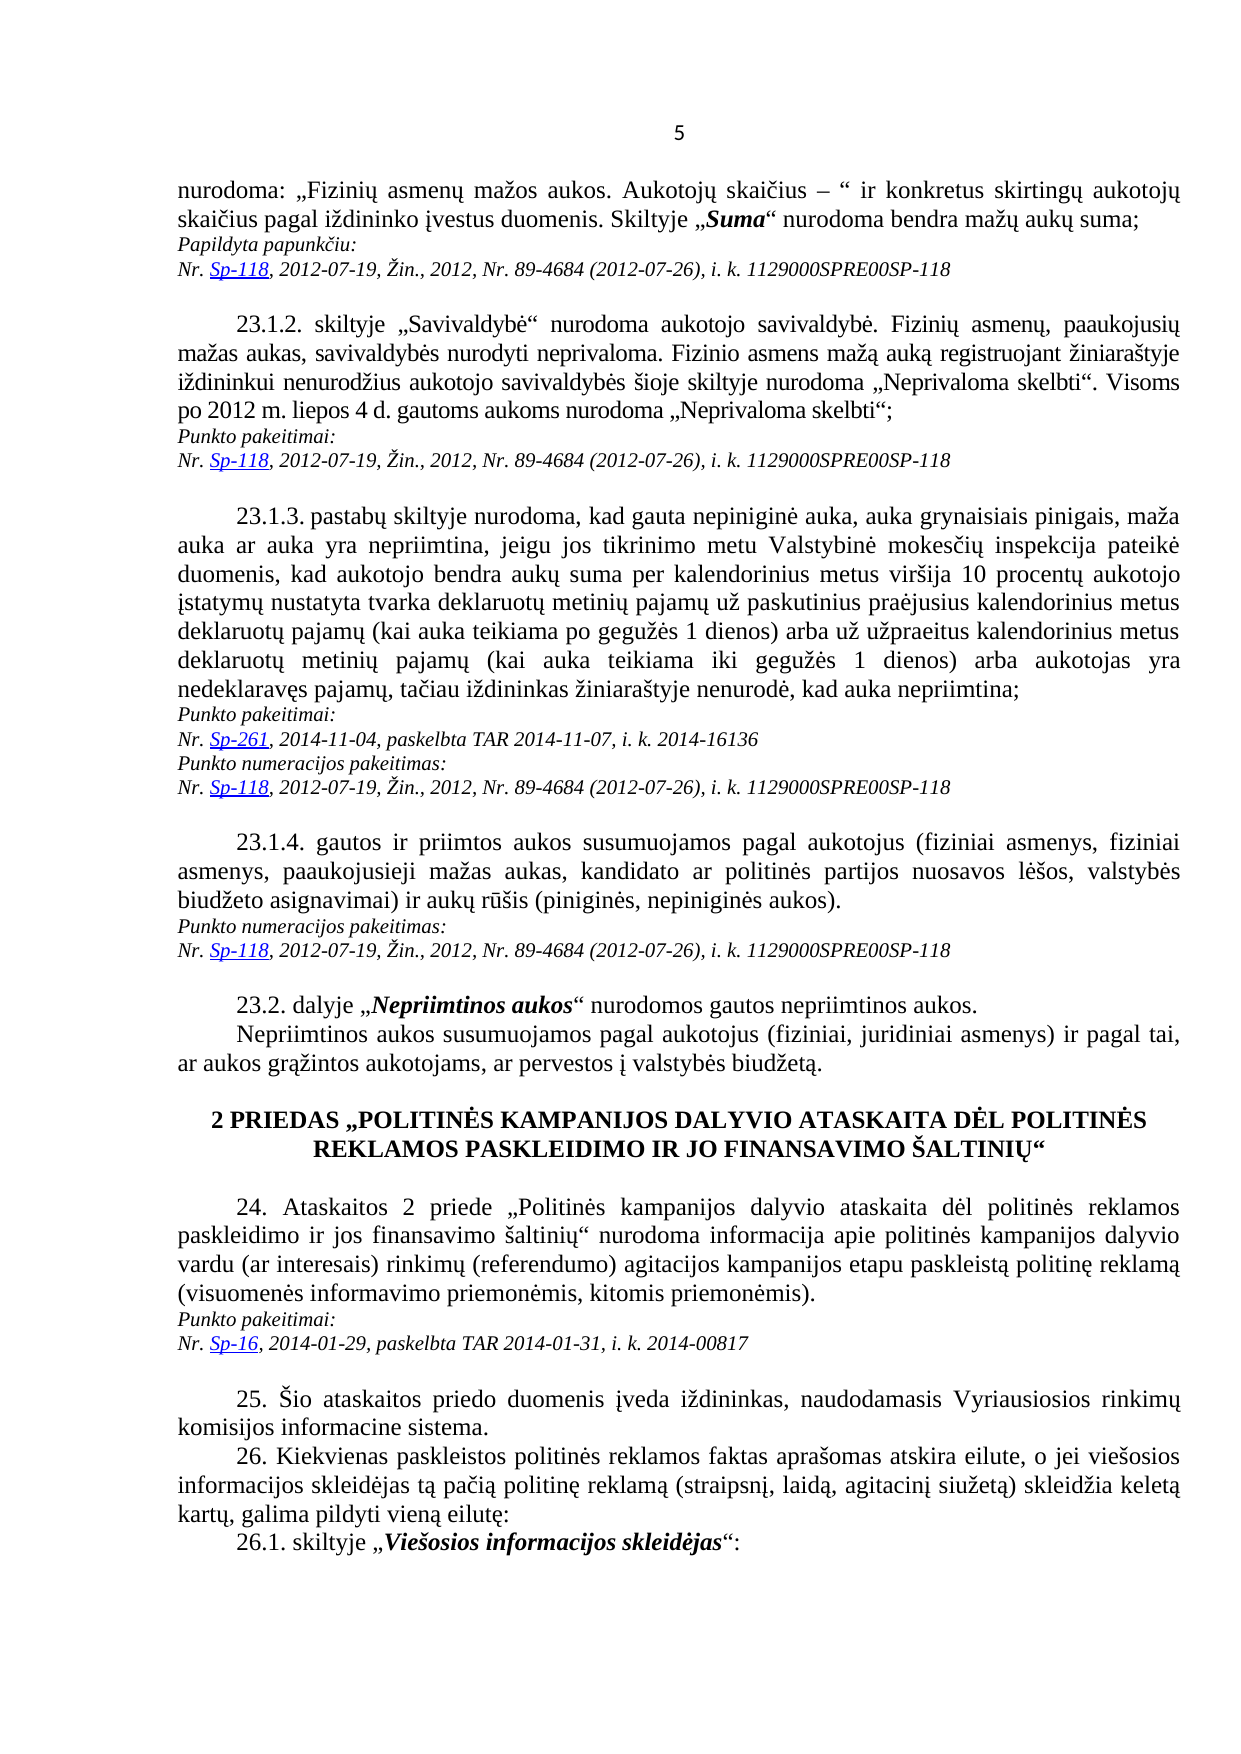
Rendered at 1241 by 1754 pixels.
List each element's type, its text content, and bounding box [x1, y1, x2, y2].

text 26.1. skiltyje „Viešosios informacijos skleidėjas“: [177, 1527, 1181, 1556]
text 2 PRIEDAS „POLITINĖS KAMPANIJOS DALYVIO ATASKAITA DĖL POLITINĖS REKLAMOS PASKLEIDIMO IR JO FINANSAVIMO ŠALTINIŲ“ [177, 1106, 1181, 1163]
text 23.1.4. gautos ir priimtos aukos susumuojamos pagal aukotojus (fiziniai asmenys, fiziniai asmenys, paaukojusieji mažas aukas, kandidato ar politinės partijos nuosavos lėšos, valstybės biudžeto asignavimai) ir aukų rūšis (piniginės, nepiniginės aukos). [177, 827, 1181, 914]
text nurodoma: „Fizinių asmenų mažos aukos. Aukotojų skaičius – “ ir konkretus skirtingų aukotojų skaičius pagal iždininko įvestus duomenis. Skiltyje „Suma“ nurodoma bendra mažų aukų suma; [177, 175, 1181, 232]
text Punkto numeracijos pakeitimas: [177, 751, 1181, 774]
text 23.1.3. pastabų skiltyje nurodoma, kad gauta nepiniginė auka, auka grynaisiais pinigais, maža auka ar auka yra nepriimtina, jeigu jos tikrinimo metu Valstybinė mokesčių inspekcija pateikė duomenis, kad aukotojo bendra aukų suma per kalendorinius metus viršija 10 procentų aukotojo įstatymų nustatyta tvarka deklaruotų metinių pajamų už paskutinius praėjusius kalendorinius metus deklaruotų pajamų (kai auka teikiama po gegužės 1 dienos) arba už užpraeitus kalendorinius metus deklaruotų metinių pajamų (kai auka teikiama iki gegužės 1 dienos) arba aukotojas yra nedeklaravęs pajamų, tačiau iždininkas žiniaraštyje nenurodė, kad auka nepriimtina; [177, 501, 1181, 702]
text Papildyta papunkčiu: [177, 232, 1181, 256]
text 23.1.2. skiltyje „Savivaldybė“ nurodoma aukotojo savivaldybė. Fizinių asmenų, paaukojusių mažas aukas, savivaldybės nurodyti neprivaloma. Fizinio asmens mažą auką registruojant žiniaraštyje iždininkui nenurodžius aukotojo savivaldybės šioje skiltyje nurodoma „Neprivaloma skelbti“. Visoms po 2012 m. liepos 4 d. gautoms aukoms nurodoma „Neprivaloma skelbti“; [177, 309, 1181, 424]
text Punkto pakeitimai: [177, 702, 1181, 726]
text 25. Šio ataskaitos priedo duomenis įveda iždininkas, naudodamasis Vyriausiosios rinkimų komisijos informacine sistema. [177, 1384, 1181, 1441]
text 26. Kiekvienas paskleistos politinės reklamos faktas aprašomas atskira eilute, o jei viešosios informacijos skleidėjas tą pačią politinę reklamą (straipsnį, laidą, agitacinį siužetą) skleidžia keletą kartų, galima pildyti vieną eilutę: [177, 1441, 1181, 1527]
text Punkto numeracijos pakeitimas: [177, 914, 1181, 938]
text Nr. Sp-118, 2012-07-19, Žin., 2012, Nr. 89-4684 (2012-07-26), i. k. 1129000SPRE00SP-118 [177, 938, 1181, 962]
text Nepriimtinos aukos susumuojamos pagal aukotojus (fiziniai, juridiniai asmenys) ir pagal tai, ar aukos grąžintos aukotojams, ar pervestos į valstybės biudžetą. [177, 1019, 1181, 1077]
text Nr. Sp-118, 2012-07-19, Žin., 2012, Nr. 89-4684 (2012-07-26), i. k. 1129000SPRE00SP-118 [177, 448, 1181, 472]
text 24. Ataskaitos 2 priede „Politinės kampanijos dalyvio ataskaita dėl politinės reklamos paskleidimo ir jos finansavimo šaltinių“ nurodoma informacija apie politinės kampanijos dalyvio vardu (ar interesais) rinkimų (referendumo) agitacijos kampanijos etapu paskleistą politinę reklamą (visuomenės informavimo priemonėmis, kitomis priemonėmis). [177, 1192, 1181, 1307]
text Punkto pakeitimai: [177, 1307, 1181, 1331]
text Nr. Sp-261, 2014-11-04, paskelbta TAR 2014-11-07, i. k. 2014-16136 [177, 726, 1181, 751]
text 23.2. dalyje „Nepriimtinos aukos“ nurodomos gautos nepriimtinos aukos. [177, 991, 1181, 1019]
text Nr. Sp-118, 2012-07-19, Žin., 2012, Nr. 89-4684 (2012-07-26), i. k. 1129000SPRE00SP-118 [177, 774, 1181, 799]
text Nr. Sp-118, 2012-07-19, Žin., 2012, Nr. 89-4684 (2012-07-26), i. k. 1129000SPRE00SP-118 [177, 256, 1181, 281]
text Punkto pakeitimai: [177, 424, 1181, 448]
text Nr. Sp-16, 2014-01-29, paskelbta TAR 2014-01-31, i. k. 2014-00817 [177, 1331, 1181, 1355]
